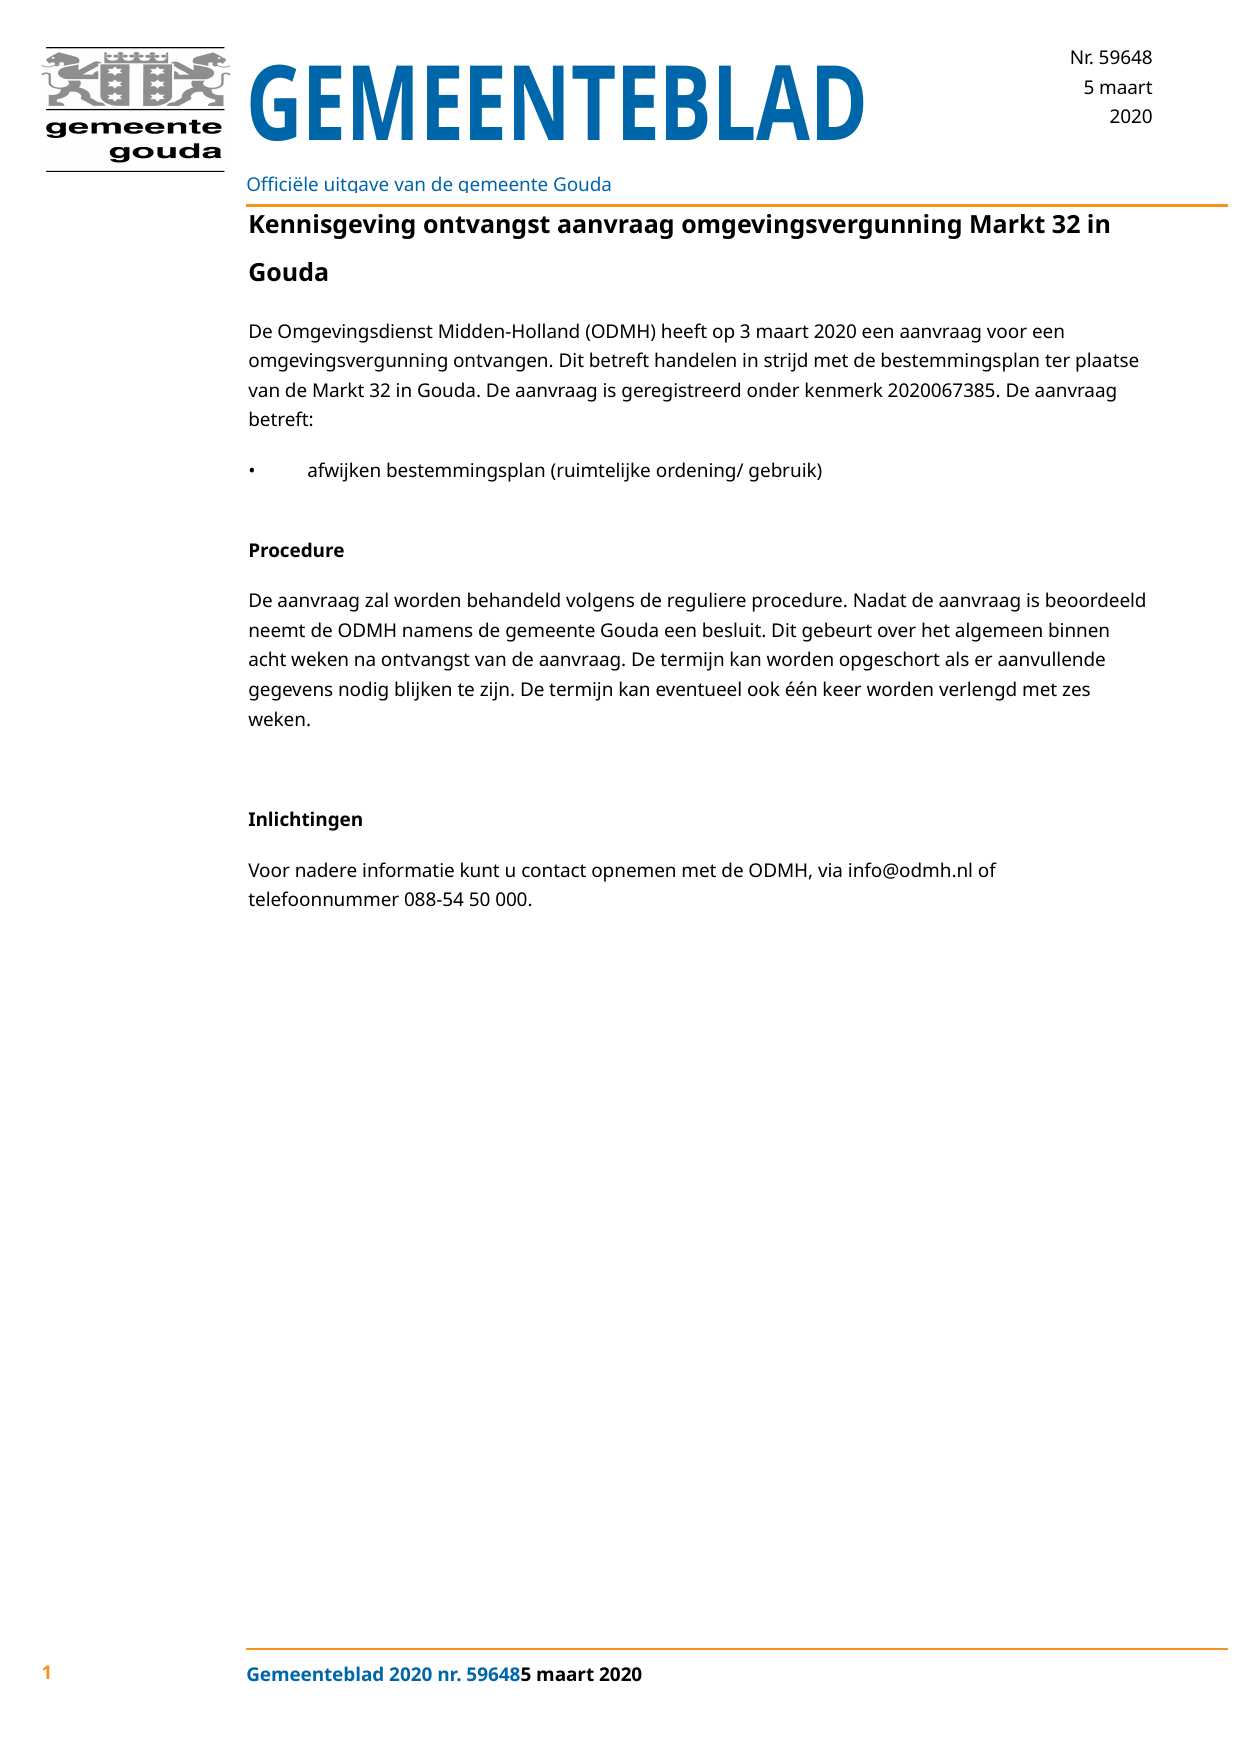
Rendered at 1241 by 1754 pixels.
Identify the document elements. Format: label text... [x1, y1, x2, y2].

text Voor nadere informatie kunt u contact opnemen met de ODMH, via info@odmh.nl of telefoonnummer 088-54 50 000. [248, 857, 1152, 912]
text De aanvraag zal worden behandeld volgens de reguliere procedure. Nadat de aanvraag is beoordeeld neemt de ODMH namens de gemeente Gouda een besluit. Dit gebeurt over het algemeen binnen acht weken na ontvangst van de aanvraag. De termijn kan worden opgeschort als er aanvullende gegevens nodig blijken te zijn. De termijn kan eventueel ook één keer worden verlengd met zes weken. [248, 587, 1152, 732]
text Procedure [248, 537, 1152, 563]
picture [41, 47, 231, 172]
text De Omgevingsdienst Midden-Holland (ODMH) heeft op 3 maart 2020 een aanvraag voor een omgevingsvergunning ontvangen. Dit betreft handelen in strijd met de bestemmingsplan ter plaatse van de Markt 32 in Gouda. De aanvraag is geregistreerd onder kenmerk 2020067385. De aanvraag betreft: [248, 318, 1152, 432]
list afwijken bestemmingsplan (ruimtelijke ordening/ gebruik) [248, 457, 1152, 483]
text Kennisgeving ontvangst aanvraag omgevingsvergunning Markt 32 in Gouda [248, 207, 1152, 288]
text Inlichtingen [248, 807, 1152, 832]
